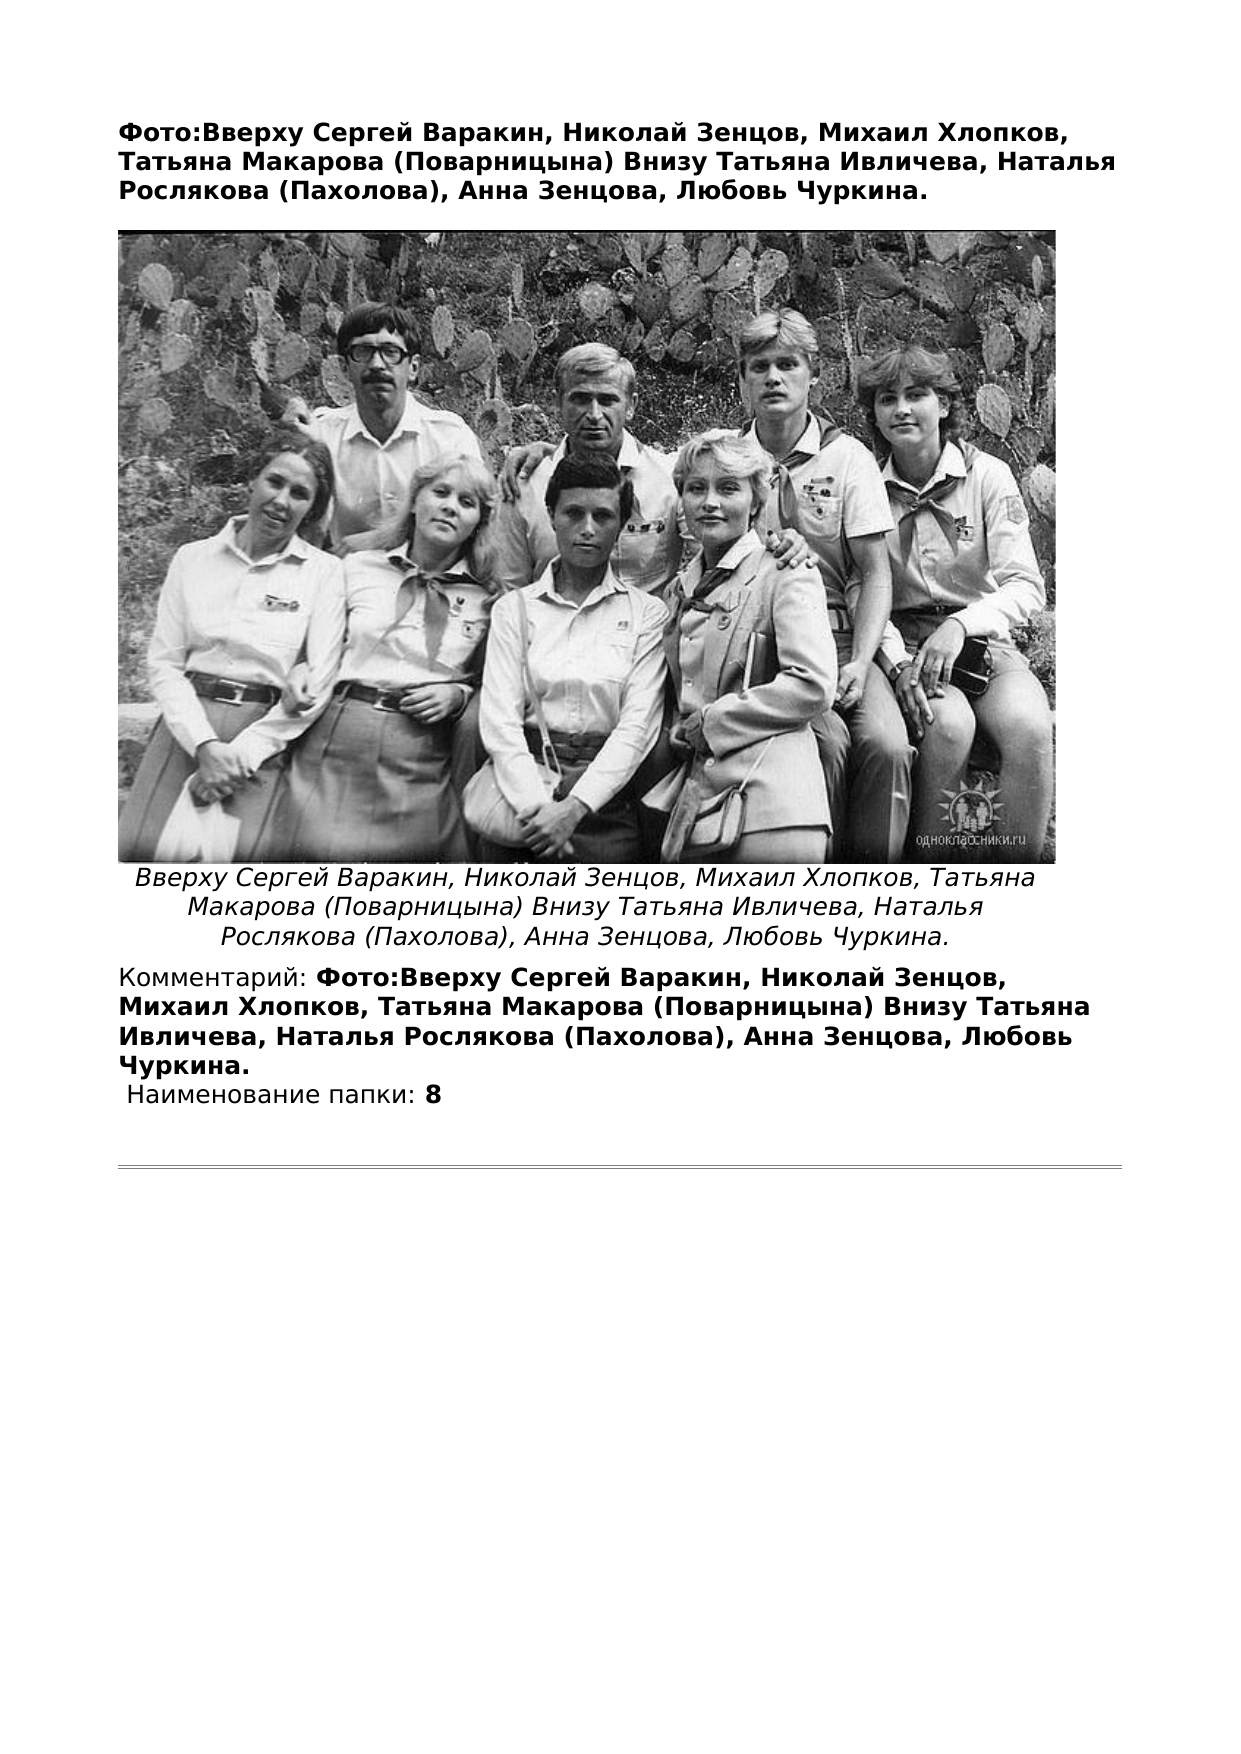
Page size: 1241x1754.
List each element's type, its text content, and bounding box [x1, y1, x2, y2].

subtitle Фото:Вверху Сергей Варакин, Николай Зенцов, Михаил Хлопков, Татьяна Макарова (Поварницына) Внизу Татьяна Ивличева, Наталья Рослякова (Пахолова), Анна Зенцова, Любовь Чуркина. [118, 118, 1122, 206]
text Комментарий: Фото:Вверху Сергей Варакин, Николай Зенцов, Михаил Хлопков, Татьяна Макарова (Поварницына) Внизу Татьяна Ивличева, Наталья Рослякова (Пахолова), Анна Зенцова, Любовь Чуркина. Наименование папки: 8 [118, 963, 1122, 1138]
text Вверху Сергей Варакин, Николай Зенцов, Михаил Хлопков, Татьяна Макарова (Поварницына) Внизу Татьяна Ивличева, Наталья Рослякова (Пахолова), Анна Зенцова, Любовь Чуркина. [118, 864, 1056, 951]
picture [118, 230, 1056, 864]
